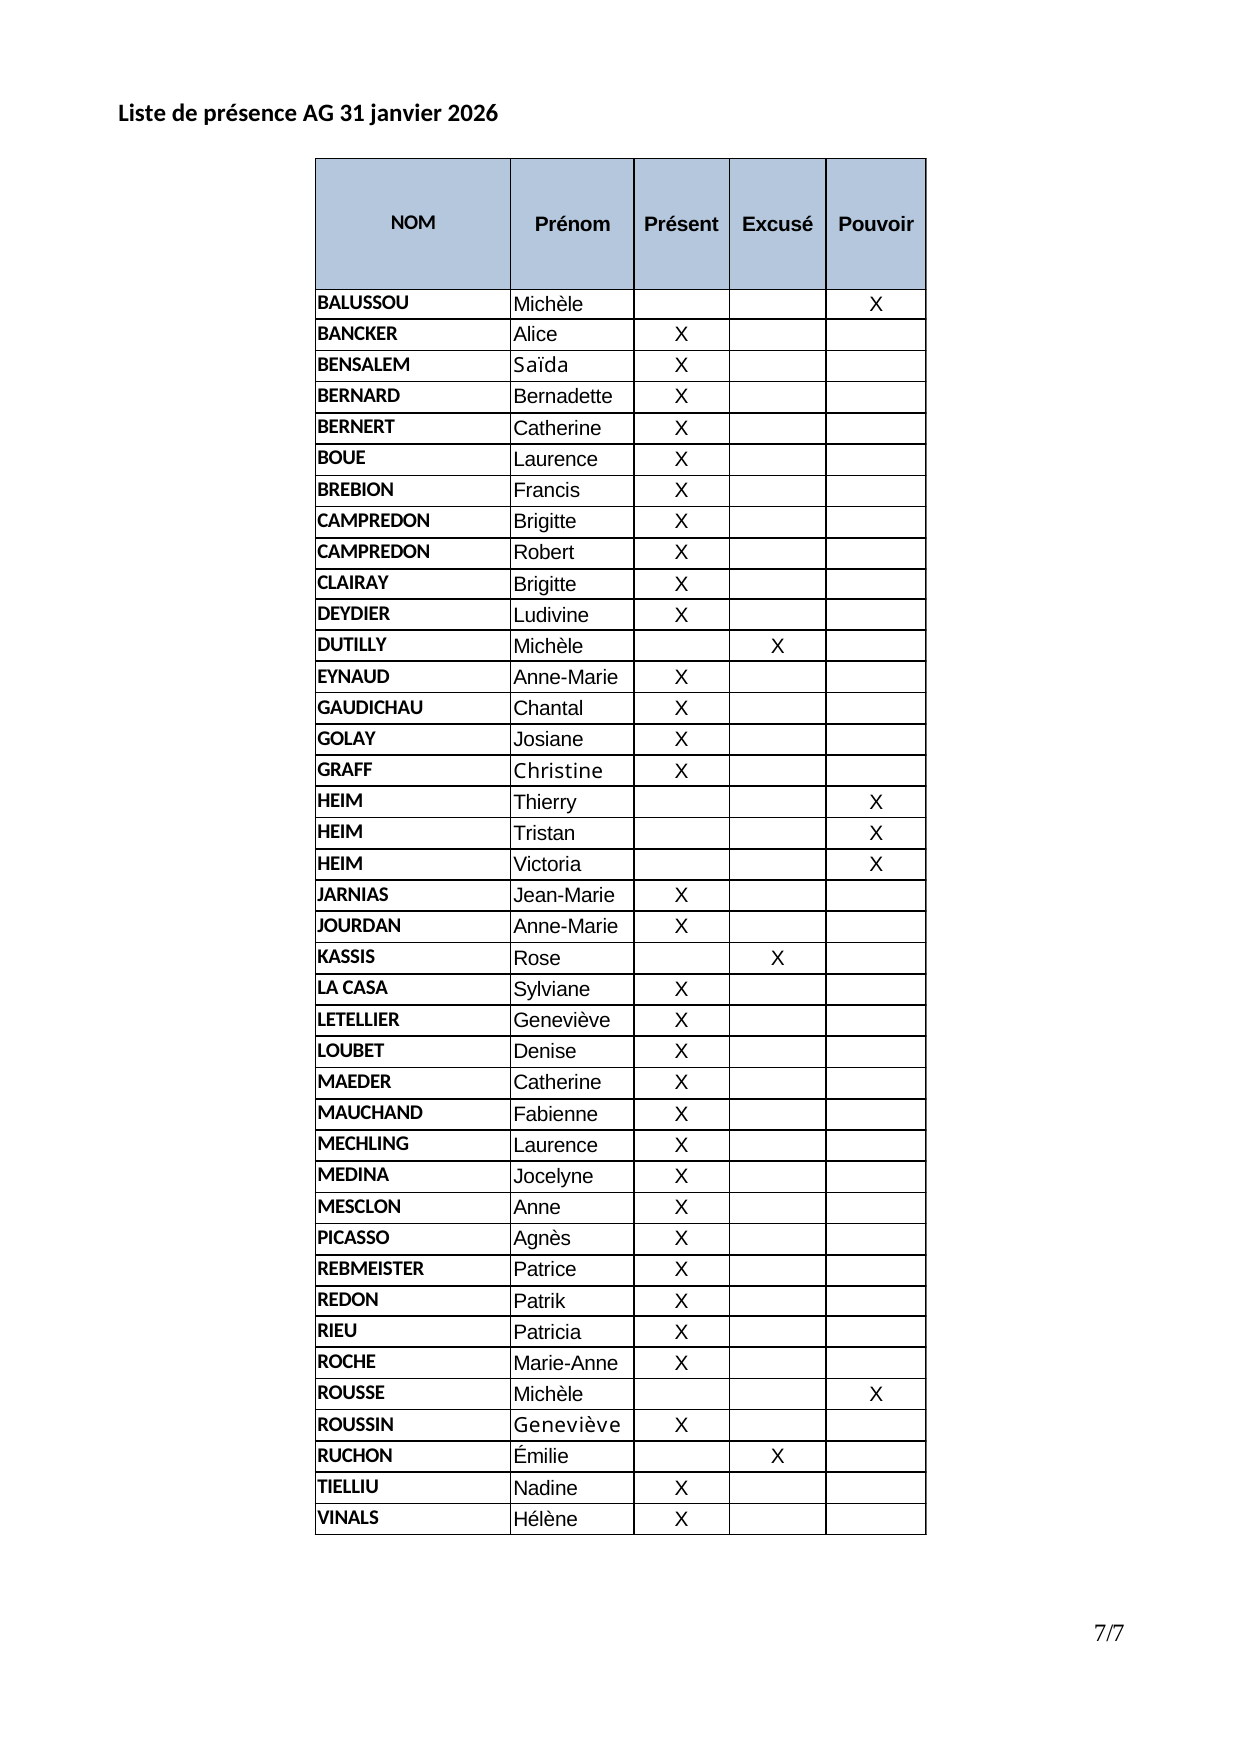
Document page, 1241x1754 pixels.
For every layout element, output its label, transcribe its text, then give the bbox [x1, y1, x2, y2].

text Liste de présence AG 31 janvier 2026 [118, 97, 1122, 128]
